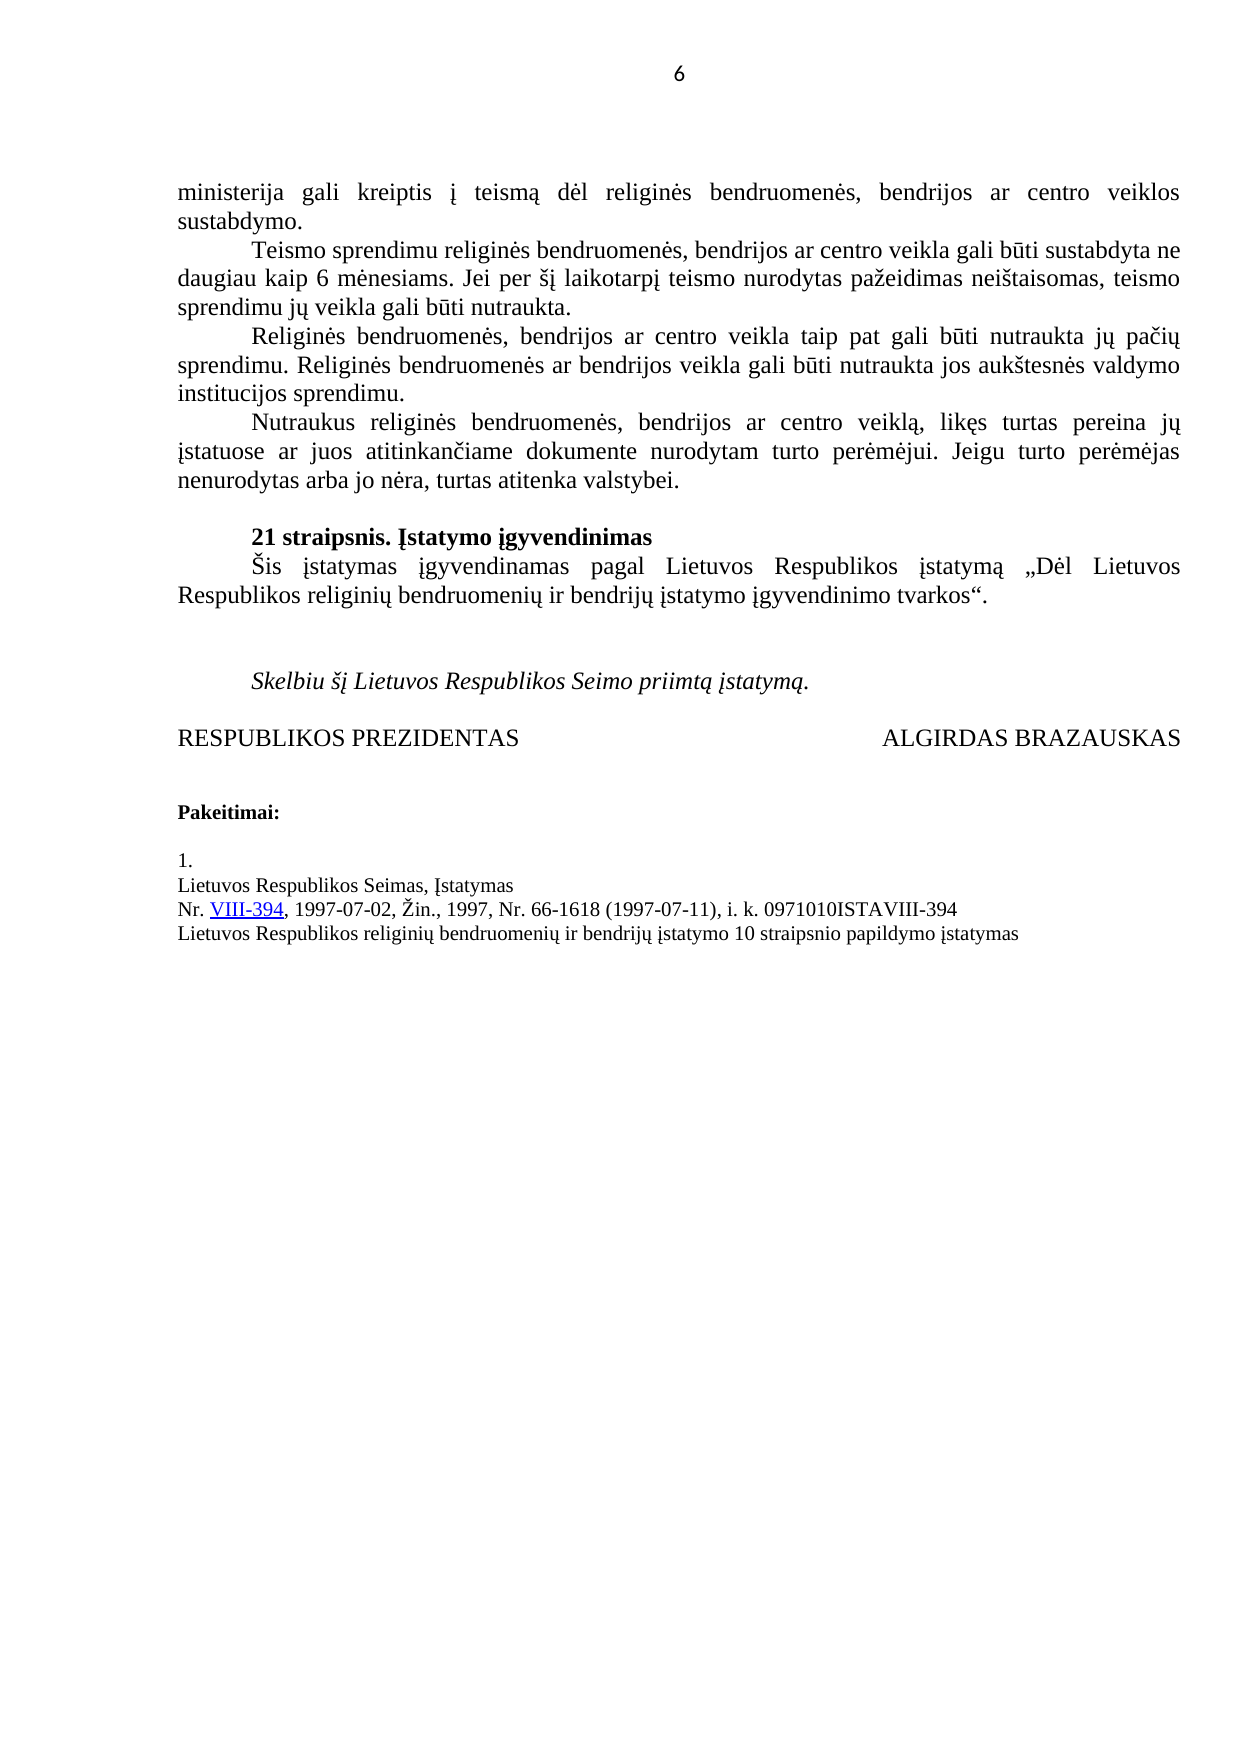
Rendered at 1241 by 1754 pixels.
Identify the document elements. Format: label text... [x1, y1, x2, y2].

text 21 straipsnis. Įstatymo įgyvendinimas [177, 522, 1181, 551]
text Šis įstatymas įgyvendinamas pagal Lietuvos Respublikos įstatymą „Dėl Lietuvos Respublikos religinių bendruomenių ir bendrijų įstatymo įgyvendinimo tvarkos“. [177, 551, 1181, 608]
text Religinės bendruomenės, bendrijos ar centro veikla taip pat gali būti nutraukta jų pačių sprendimu. Religinės bendruomenės ar bendrijos veikla gali būti nutraukta jos aukštesnės valdymo institucijos sprendimu. [177, 321, 1181, 407]
text Teismo sprendimu religinės bendruomenės, bendrijos ar centro veikla gali būti sustabdyta ne daugiau kaip 6 mėnesiams. Jei per šį laikotarpį teismo nurodytas pažeidimas neištaisomas, teismo sprendimu jų veikla gali būti nutraukta. [177, 235, 1181, 321]
text Skelbiu šį Lietuvos Respublikos Seimo priimtą įstatymą. [177, 666, 1181, 695]
text Lietuvos Respublikos religinių bendruomenių ir bendrijų įstatymo 10 straipsnio papildymo įstatymas [177, 921, 1181, 945]
text RESPUBLIKOS PREZIDENTAS ALGIRDAS BRAZAUSKAS [177, 723, 1181, 752]
text Lietuvos Respublikos Seimas, Įstatymas [177, 872, 1181, 897]
text ministerija gali kreiptis į teismą dėl religinės bendruomenės, bendrijos ar centro veiklos sustabdymo. [177, 177, 1181, 235]
text Nr. VIII-394, 1997-07-02, Žin., 1997, Nr. 66-1618 (1997-07-11), i. k. 0971010ISTAVIII-394 [177, 897, 1181, 921]
text 1. [177, 848, 1181, 872]
text Pakeitimai: [177, 800, 1181, 824]
text Nutraukus religinės bendruomenės, bendrijos ar centro veiklą, likęs turtas pereina jų įstatuose ar juos atitinkančiame dokumente nurodytam turto perėmėjui. Jeigu turto perėmėjas nenurodytas arba jo nėra, turtas atitenka valstybei. [177, 407, 1181, 493]
